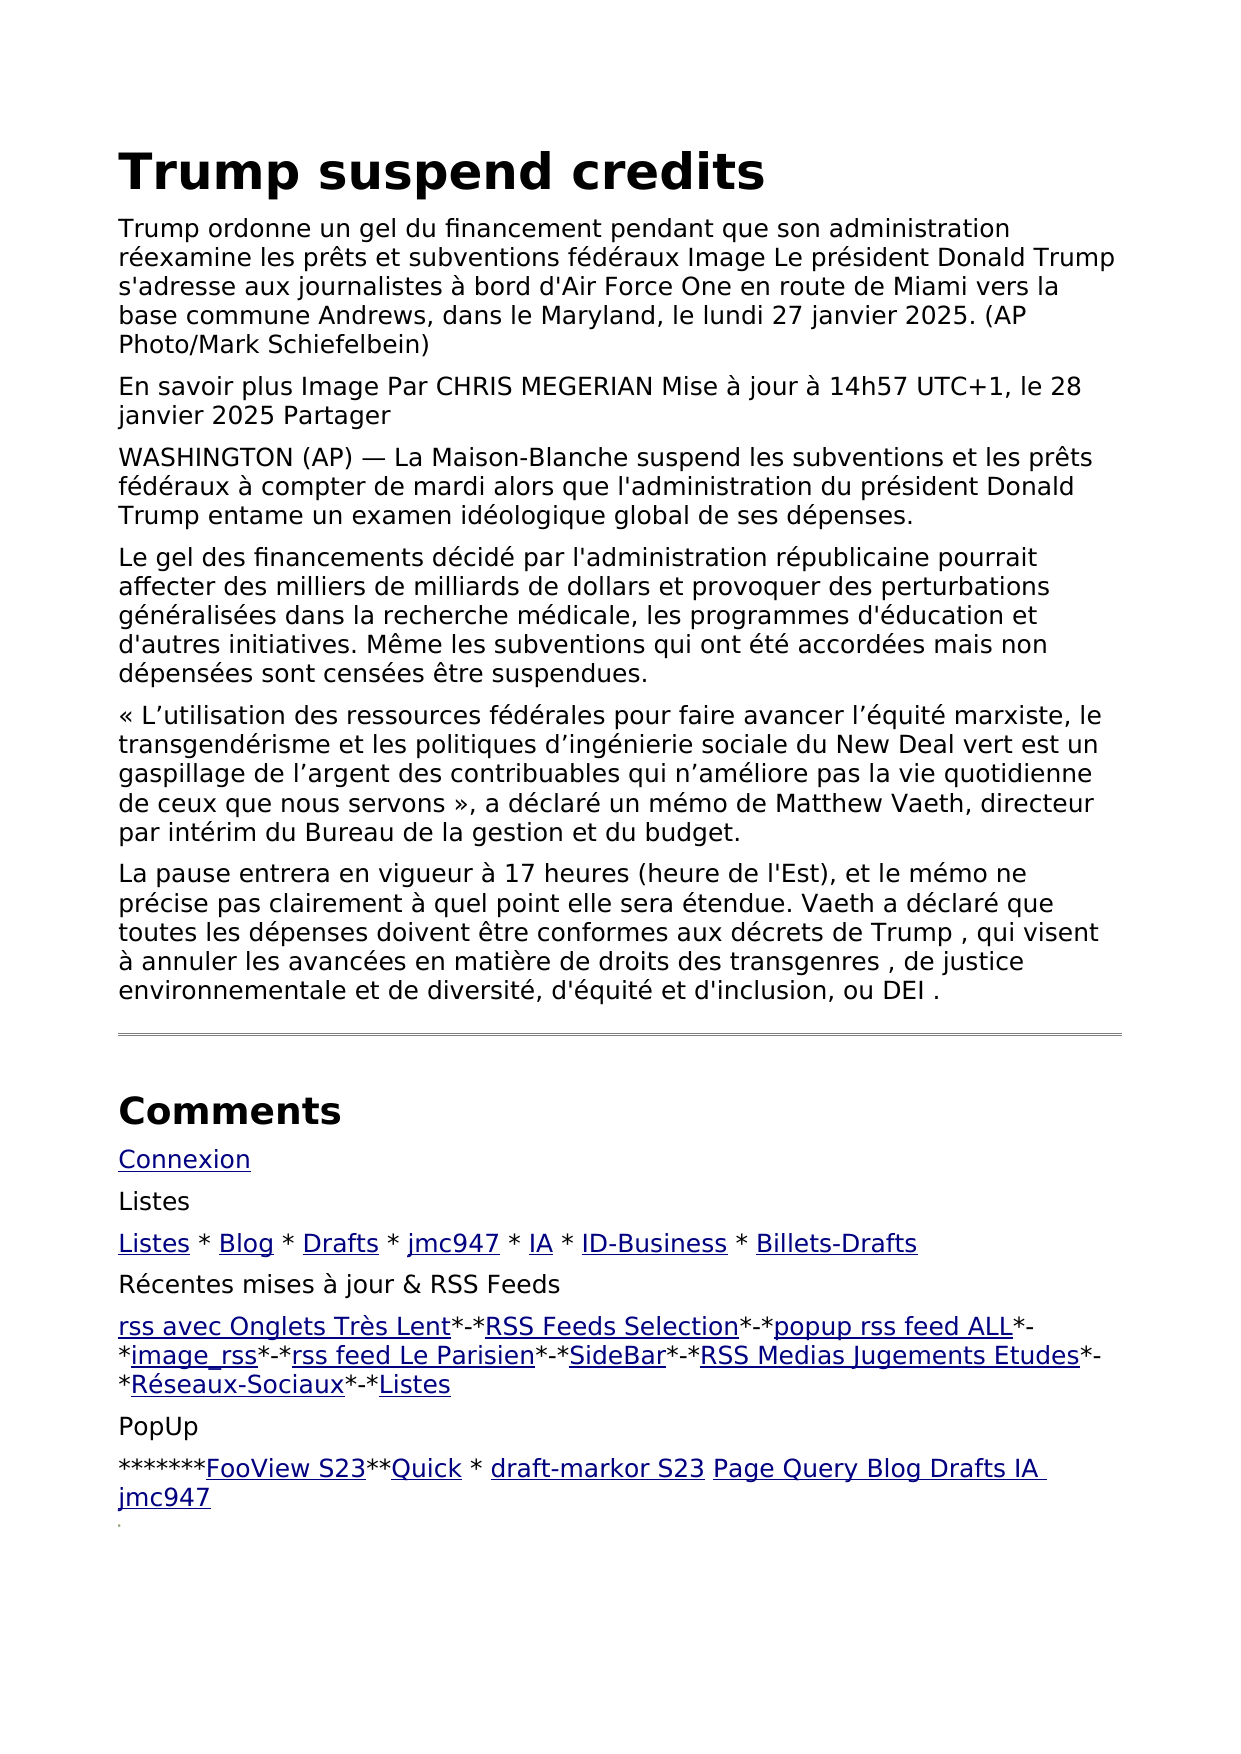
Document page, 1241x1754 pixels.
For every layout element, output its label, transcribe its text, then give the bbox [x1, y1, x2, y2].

text *******FooView S23**Quick * draft-markor S23 Page Query Blog Drafts IA jmc947 [118, 1454, 1122, 1512]
subtitle Trump suspend credits [118, 143, 1122, 201]
text Trump ordonne un gel du financement pendant que son administration réexamine les prêts et subventions fédéraux Image Le président Donald Trump s'adresse aux journalistes à bord d'Air Force One en route de Miami vers la base commune Andrews, dans le Maryland, le lundi 27 janvier 2025. (AP Photo/Mark Schiefelbein) [118, 214, 1122, 360]
text PopUp [118, 1412, 1122, 1441]
text Listes [118, 1187, 1122, 1216]
text rss avec Onglets Très Lent*-*RSS Feeds Selection*-*popup rss feed ALL*-*image_rss*-*rss feed Le Parisien*-*SideBar*-*RSS Medias Jugements Etudes*-*Réseaux-Sociaux*-*Listes [118, 1312, 1122, 1400]
text Connexion [118, 1146, 1122, 1175]
text La pause entrera en vigueur à 17 heures (heure de l'Est), et le mémo ne précise pas clairement à quel point elle sera étendue. Vaeth a déclaré que toutes les dépenses doivent être conformes aux décrets de Trump , qui visent à annuler les avancées en matière de droits des transgenres , de justice environnementale et de diversité, d'équité et d'inclusion, ou DEI . [118, 860, 1122, 1006]
text Listes * Blog * Drafts * jmc947 * IA * ID-Business * Billets-Drafts [118, 1229, 1122, 1258]
subtitle Comments [118, 1089, 1122, 1133]
text Le gel des financements décidé par l'administration républicaine pourrait affecter des milliers de milliards de dollars et provoquer des perturbations généralisées dans la recherche médicale, les programmes d'éducation et d'autres initiatives. Même les subventions qui ont été accordées mais non dépensées sont censées être suspendues. [118, 543, 1122, 689]
text « L’utilisation des ressources fédérales pour faire avancer l’équité marxiste, le transgendérisme et les politiques d’ingénierie sociale du New Deal vert est un gaspillage de l’argent des contribuables qui n’améliore pas la vie quotidienne de ceux que nous servons », a déclaré un mémo de Matthew Vaeth, directeur par intérim du Bureau de la gestion et du budget. [118, 701, 1122, 847]
text En savoir plus Image Par CHRIS MEGERIAN Mise à jour à 14h57 UTC+1, le 28 janvier 2025 Partager [118, 372, 1122, 431]
text WASHINGTON (AP) — La Maison-Blanche suspend les subventions et les prêts fédéraux à compter de mardi alors que l'administration du président Donald Trump entame un examen idéologique global de ses dépenses. [118, 443, 1122, 531]
text Récentes mises à jour & RSS Feeds [118, 1271, 1122, 1300]
